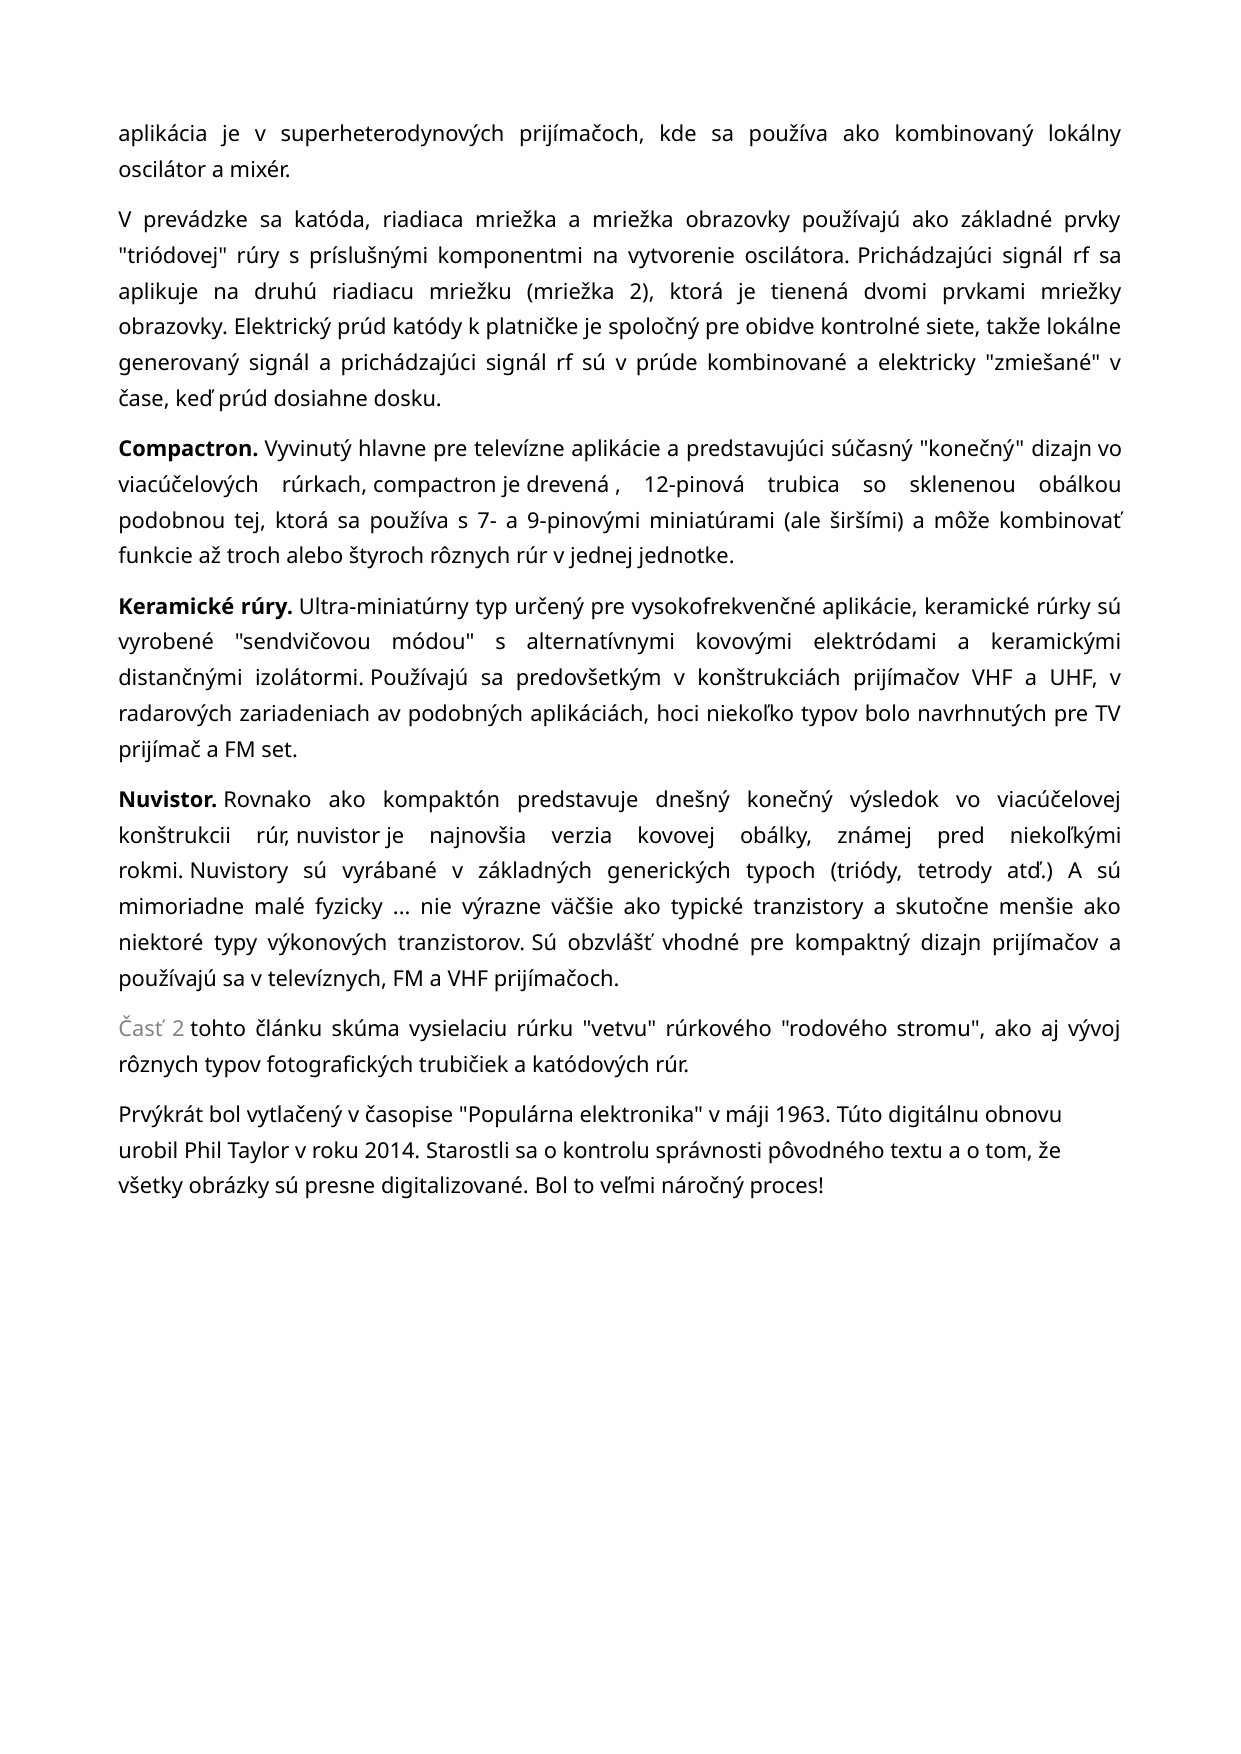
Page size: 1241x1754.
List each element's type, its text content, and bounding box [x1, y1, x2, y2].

text Compactron. Vyvinutý hlavne pre televízne aplikácie a predstavujúci súčasný "konečný" dizajn vo viacúčelových rúrkach, compactron je drevená , 12-pinová trubica so sklenenou obálkou podobnou tej, ktorá sa používa s 7- a 9-pinovými miniatúrami (ale širšími) a môže kombinovať funkcie až troch alebo štyroch rôznych rúr v jednej jednotke. [118, 433, 1122, 570]
text Prvýkrát bol vytlačený v časopise "Populárna elektronika" v máji 1963. Túto digitálnu obnovu urobil Phil Taylor v roku 2014. Starostli sa o kontrolu správnosti pôvodného textu a o tom, že všetky obrázky sú presne digitalizované. Bol to veľmi náročný proces! [118, 1099, 1122, 1200]
text V prevádzke sa katóda, riadiaca mriežka a mriežka obrazovky používajú ako základné prvky "triódovej" rúry s príslušnými komponentmi na vytvorenie oscilátora. Prichádzajúci signál rf sa aplikuje na druhú riadiacu mriežku (mriežka 2), ktorá je tienená dvomi prvkami mriežky obrazovky. Elektrický prúd katódy k platničke je spoločný pre obidve kontrolné siete, takže lokálne generovaný signál a prichádzajúci signál rf sú v prúde kombinované a elektricky "zmiešané" v čase, keď prúd dosiahne dosku. [118, 204, 1122, 413]
text Časť 2 tohto článku skúma vysielaciu rúrku "vetvu" rúrkového "rodového stromu", ako aj vývoj rôznych typov fotografických trubičiek a katódových rúr. [118, 1013, 1122, 1078]
text aplikácia je v superheterodynových prijímačoch, kde sa používa ako kombinovaný lokálny oscilátor a mixér. [118, 118, 1122, 184]
text Nuvistor. Rovnako ako kompaktón predstavuje dnešný konečný výsledok vo viacúčelovej konštrukcii rúr, nuvistor je najnovšia verzia kovovej obálky, známej pred niekoľkými rokmi. Nuvistory sú vyrábané v základných generických typoch (triódy, tetrody atď.) A sú mimoriadne malé fyzicky ... nie výrazne väčšie ako typické tranzistory a skutočne menšie ako niektoré typy výkonových tranzistorov. Sú obzvlášť vhodné pre kompaktný dizajn prijímačov a používajú sa v televíznych, FM a VHF prijímačoch. [118, 784, 1122, 992]
text Keramické rúry. Ultra-miniatúrny typ určený pre vysokofrekvenčné aplikácie, keramické rúrky sú vyrobené "sendvičovou módou" s alternatívnymi kovovými elektródami a keramickými distančnými izolátormi. Používajú sa predovšetkým v konštrukciách prijímačov VHF a UHF, v radarových zariadeniach av podobných aplikáciách, hoci niekoľko typov bolo navrhnutých pre TV prijímač a FM set. [118, 591, 1122, 763]
